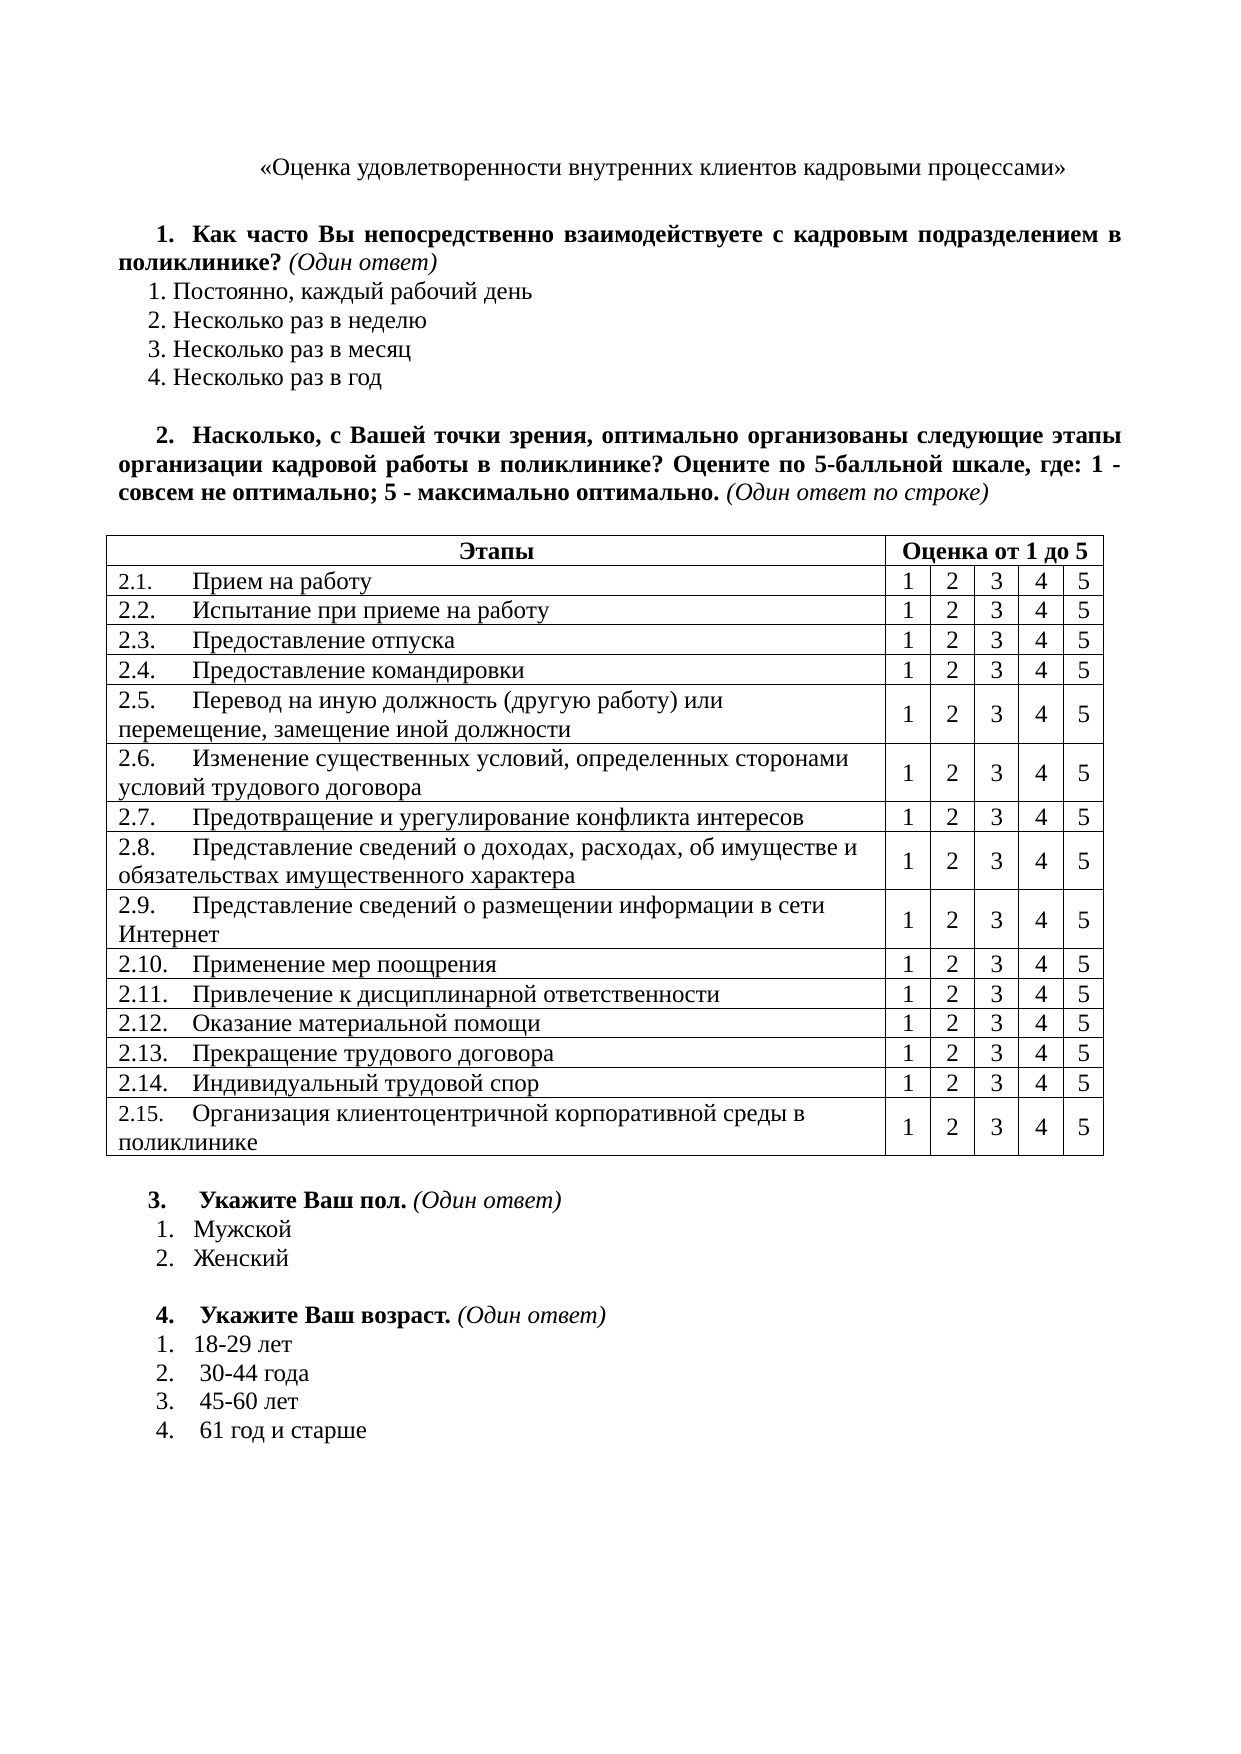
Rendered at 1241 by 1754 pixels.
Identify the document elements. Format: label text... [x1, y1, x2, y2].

table_cell 2 [931, 685, 974, 742]
table_cell 1 [886, 655, 930, 684]
table_cell 5 [1064, 744, 1103, 801]
list 61 год и старше [156, 1415, 1122, 1444]
table_cell 3 [975, 744, 1018, 801]
table_cell Испытание при приеме на работу [107, 596, 885, 624]
table_cell Представление сведений о доходах, расходах, об имуществе и обязательствах имущественного характера [107, 832, 885, 889]
table_cell 4 [1019, 685, 1063, 742]
table_cell Прием на работу [107, 566, 885, 594]
table_cell 2 [931, 625, 974, 654]
table_cell 4 [1019, 625, 1063, 654]
table_cell 1 [886, 802, 930, 831]
text 2. Несколько раз в неделю [118, 305, 1122, 334]
table_cell 1 [886, 596, 930, 624]
table_cell 2 [931, 802, 974, 831]
table_cell 3 [975, 1098, 1018, 1155]
table_cell Представление сведений о размещении информации в сети Интернет [107, 890, 885, 948]
table_cell 1 [886, 566, 930, 594]
list Женский [156, 1243, 1122, 1271]
table_cell 5 [1064, 1009, 1103, 1037]
table_cell 4 [1019, 1009, 1063, 1037]
table_cell 3 [975, 1068, 1018, 1097]
table_cell 4 [1019, 566, 1063, 594]
table_cell 1 [886, 890, 930, 948]
table_cell 4 [1019, 890, 1063, 948]
table_cell 2 [931, 744, 974, 801]
table_cell Перевод на иную должность (другую работу) или перемещение, замещение иной должности [107, 685, 885, 742]
table_cell 3 [975, 625, 1018, 654]
table_cell 2 [931, 1068, 974, 1097]
table_cell Прекращение трудового договора [107, 1038, 885, 1067]
table_cell Предоставление командировки [107, 655, 885, 684]
table_cell 5 [1064, 625, 1103, 654]
table_cell 5 [1064, 685, 1103, 742]
list Укажите Ваш возраст. (Один ответ) [156, 1300, 1122, 1329]
table_cell 2 [931, 1098, 974, 1155]
table_cell 1 [886, 949, 930, 978]
table_cell 5 [1064, 979, 1103, 1007]
table_cell 3 [975, 685, 1018, 742]
table_cell 5 [1064, 802, 1103, 831]
table_cell 2 [931, 1038, 974, 1067]
table_cell 4 [1019, 1068, 1063, 1097]
table_cell Изменение существенных условий, определенных сторонами условий трудового договора [107, 744, 885, 801]
table_cell 2 [931, 832, 974, 889]
table_cell 2 [931, 890, 974, 948]
table_cell 3 [975, 655, 1018, 684]
table_cell 2 [931, 596, 974, 624]
table_cell Привлечение к дисциплинарной ответственности [107, 979, 885, 1007]
table_cell Предотвращение и урегулирование конфликта интересов [107, 802, 885, 831]
list Как часто Вы непосредственно взаимодействуете с кадровым подразделением в поликлинике? (Один ответ) [118, 219, 1122, 276]
table_header Оценка от 1 до 5 [886, 536, 1103, 565]
table_cell 1 [886, 832, 930, 889]
table_cell 5 [1064, 655, 1103, 684]
table_cell 3 [975, 1009, 1018, 1037]
text 3. Несколько раз в месяц [118, 334, 1122, 362]
table_cell 5 [1064, 596, 1103, 624]
table_cell 3 [975, 566, 1018, 594]
list Насколько, с Вашей точки зрения, оптимально организованы следующие этапы организации кадровой работы в поликлинике? Оцените по 5-балльной шкале, где: 1 - совсем не оптимально; 5 - максимально оптимально. (Один ответ по строке) [118, 420, 1122, 506]
table_cell 3 [975, 890, 1018, 948]
text 4. Несколько раз в год [118, 362, 1122, 391]
table_cell 2 [931, 1009, 974, 1037]
table_cell Оказание материальной помощи [107, 1009, 885, 1037]
table_cell 3 [975, 802, 1018, 831]
table_cell 4 [1019, 979, 1063, 1007]
table_cell 1 [886, 625, 930, 654]
table_cell Индивидуальный трудовой спор [107, 1068, 885, 1097]
table_cell 2 [931, 566, 974, 594]
table_cell 4 [1019, 1038, 1063, 1067]
table_cell 4 [1019, 949, 1063, 978]
table_cell 4 [1019, 744, 1063, 801]
list Мужской [156, 1214, 1122, 1243]
table_cell 1 [886, 744, 930, 801]
table_cell 4 [1019, 1098, 1063, 1155]
table_cell 1 [886, 685, 930, 742]
table_cell 5 [1064, 1038, 1103, 1067]
table_cell 4 [1019, 596, 1063, 624]
table_cell 3 [975, 832, 1018, 889]
table_cell 5 [1064, 832, 1103, 889]
table_cell 3 [975, 596, 1018, 624]
table_cell 5 [1064, 1098, 1103, 1155]
table_cell 1 [886, 1009, 930, 1037]
table_cell 4 [1019, 802, 1063, 831]
table_cell Организация клиентоцентричной корпоративной среды в поликлинике [107, 1098, 885, 1155]
table_cell 5 [1064, 949, 1103, 978]
table_cell 3 [975, 949, 1018, 978]
table_cell 1 [886, 1068, 930, 1097]
table_cell 3 [975, 1038, 1018, 1067]
table_cell Применение мер поощрения [107, 949, 885, 978]
text «Оценка удовлетворенности внутренних клиентов кадровыми процессами» [131, 152, 1122, 181]
list Укажите Ваш пол. (Один ответ) [118, 1185, 1122, 1214]
list 45-60 лет [156, 1386, 1122, 1415]
table_header Этапы [107, 536, 885, 565]
table_cell 1 [886, 1038, 930, 1067]
table_cell 4 [1019, 832, 1063, 889]
table_cell 5 [1064, 566, 1103, 594]
table_cell 5 [1064, 1068, 1103, 1097]
table_cell 1 [886, 979, 930, 1007]
table_cell 5 [1064, 890, 1103, 948]
text 1. Постоянно, каждый рабочий день [118, 276, 1122, 305]
table_cell Предоставление отпуска [107, 625, 885, 654]
list 18-29 лет [156, 1329, 1122, 1358]
table_cell 2 [931, 949, 974, 978]
table_cell 2 [931, 655, 974, 684]
table_cell 3 [975, 979, 1018, 1007]
table_cell 4 [1019, 655, 1063, 684]
list 30-44 года [156, 1358, 1122, 1386]
table_cell 1 [886, 1098, 930, 1155]
table_cell 2 [931, 979, 974, 1007]
